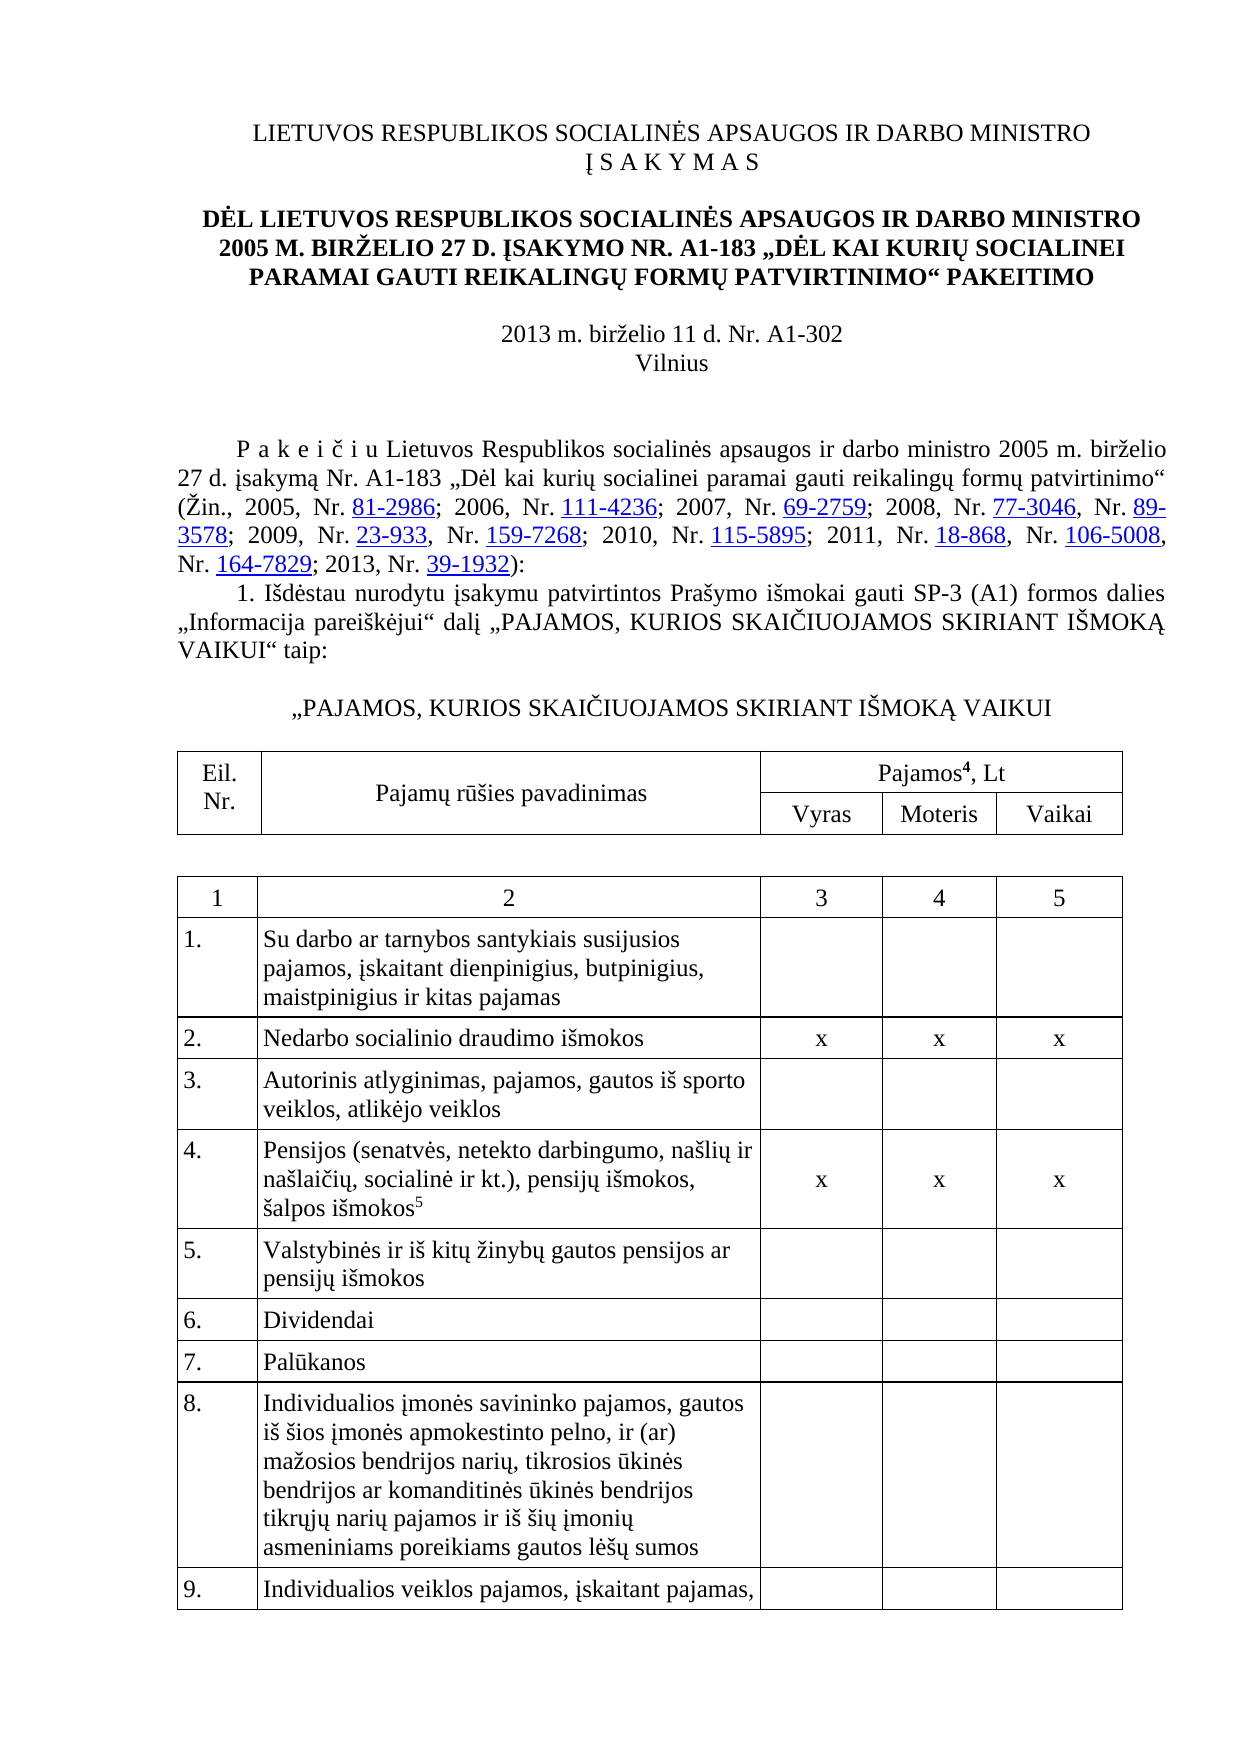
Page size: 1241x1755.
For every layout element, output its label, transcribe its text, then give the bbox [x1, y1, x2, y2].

table_cell 1. [178, 918, 257, 1016]
table_cell x [761, 1130, 882, 1228]
text Į S A K Y M A S [177, 147, 1166, 176]
table_cell [761, 1299, 882, 1340]
table_cell [997, 1383, 1122, 1567]
table_cell [997, 918, 1122, 1016]
table_cell x [883, 1018, 996, 1058]
table_cell [997, 1299, 1122, 1340]
table_cell [997, 1341, 1122, 1381]
table_cell [883, 1568, 996, 1608]
table_cell Pensijos (senatvės, netekto darbingumo, našlių ir našlaičių, socialinė ir kt.), pensijų išmokos, šalpos išmokos5 [258, 1130, 760, 1228]
table_cell 3 [761, 877, 882, 917]
table_cell [761, 1383, 882, 1567]
table_cell Individualios veiklos pajamos, įskaitant pajamas, [258, 1568, 760, 1608]
table_cell Su darbo ar tarnybos santykiais susijusios pajamos, įskaitant dienpinigius, butpinigius, maistpinigius ir kitas pajamas [258, 918, 760, 1016]
table_cell 9. [178, 1568, 257, 1608]
table_cell [257, 835, 761, 876]
table_cell [177, 835, 257, 876]
table_cell [761, 1341, 882, 1381]
table_cell Valstybinės ir iš kitų žinybų gautos pensijos ar pensijų išmokos [258, 1229, 760, 1298]
table_cell [883, 1341, 996, 1381]
text LIETUVOS RESPUBLIKOS SOCIALINĖS APSAUGOS IR DARBO MINISTRO [177, 118, 1166, 147]
table_header Eil. Nr. [178, 752, 261, 834]
table_cell [882, 835, 996, 876]
table_cell Autorinis atlyginimas, pajamos, gautos iš sporto veiklos, atlikėjo veiklos [258, 1059, 760, 1128]
table_cell [883, 1299, 996, 1340]
table_header Pajamos4, Lt [761, 752, 1122, 792]
table_cell [883, 1383, 996, 1567]
table_cell [883, 1229, 996, 1298]
table_cell 3. [178, 1059, 257, 1128]
table_cell 4 [883, 877, 996, 917]
table_cell x [997, 1130, 1122, 1228]
table_cell x [997, 1018, 1122, 1058]
table_cell 5. [178, 1229, 257, 1298]
table_cell 2 [258, 877, 760, 917]
table_header Pajamų rūšies pavadinimas [262, 752, 760, 834]
text 2013 m. birželio 11 d. Nr. A1-302 [177, 319, 1166, 348]
text DĖL LIETUVOS RESPUBLIKOS SOCIALINĖS APSAUGOS IR DARBO MINISTRO 2005 M. BIRŽELIO 27 D. ĮSAKYMO Nr. A1-183 „DĖL KAI KURIŲ SOCIALINEI PARAMAI GAUTI REIKALINGŲ FORMŲ PATVIRTINIMO“ PAKEITIMO [177, 204, 1166, 291]
table_cell 1 [178, 877, 257, 917]
table_cell Vaikai [997, 793, 1122, 834]
table_cell [761, 1059, 882, 1128]
table_cell Vyras [761, 793, 882, 834]
table_cell [997, 1568, 1122, 1608]
table_cell 2. [178, 1018, 257, 1058]
table_cell [996, 835, 1122, 876]
table_cell [883, 918, 996, 1016]
table_cell [883, 1059, 996, 1128]
table_cell [761, 918, 882, 1016]
table_cell Moteris [883, 793, 996, 834]
table_cell [997, 1059, 1122, 1128]
table_cell 5 [997, 877, 1122, 917]
table_cell 6. [178, 1299, 257, 1340]
table_cell x [883, 1130, 996, 1228]
table_cell x [761, 1018, 882, 1058]
table_cell 8. [178, 1383, 257, 1567]
table_cell Palūkanos [258, 1341, 760, 1381]
table_cell [761, 1229, 882, 1298]
table_cell Dividendai [258, 1299, 760, 1340]
table_cell [761, 1568, 882, 1608]
text Vilnius [177, 348, 1166, 377]
text 1. Išdėstau nurodytu įsakymu patvirtintos Prašymo išmokai gauti SP-3 (A1) formos dalies „Informacija pareiškėjui“ dalį „PAJAMOS, KURIOS SKAIČIUOJAMOS SKIRIANT IŠMOKĄ VAIKUI“ taip: [177, 578, 1166, 664]
table_cell 4. [178, 1130, 257, 1228]
table_cell Nedarbo socialinio draudimo išmokos [258, 1018, 760, 1058]
text „PAJAMOS, KURIOS SKAIČIUOJAMOS SKIRIANT IŠMOKĄ VAIKUI [177, 693, 1166, 722]
text P a k e i č i u Lietuvos Respublikos socialinės apsaugos ir darbo ministro 2005 m. birželio 27 d. įsakymą Nr. A1-183 „Dėl kai kurių socialinei paramai gauti reikalingų formų patvirtinimo“ (Žin., 2005, Nr. 81-2986; 2006, Nr. 111-4236; 2007, Nr. 69-2759; 2008, Nr. 77-3046, Nr. 89-3578; 2009, Nr. 23-933, Nr. 159-7268; 2010, Nr. 115-5895; 2011, Nr. 18-868, Nr. 106-5008, Nr. 164-7829; 2013, Nr. 39-1932): [177, 434, 1166, 578]
table_cell Individualios įmonės savininko pajamos, gautos iš šios įmonės apmokestinto pelno, ir (ar) mažosios bendrijos narių, tikrosios ūkinės bendrijos ar komanditinės ūkinės bendrijos tikrųjų narių pajamos ir iš šių įmonių asmeniniams poreikiams gautos lėšų sumos [258, 1383, 760, 1567]
table_cell 7. [178, 1341, 257, 1381]
table_cell [997, 1229, 1122, 1298]
table_cell [761, 835, 882, 876]
